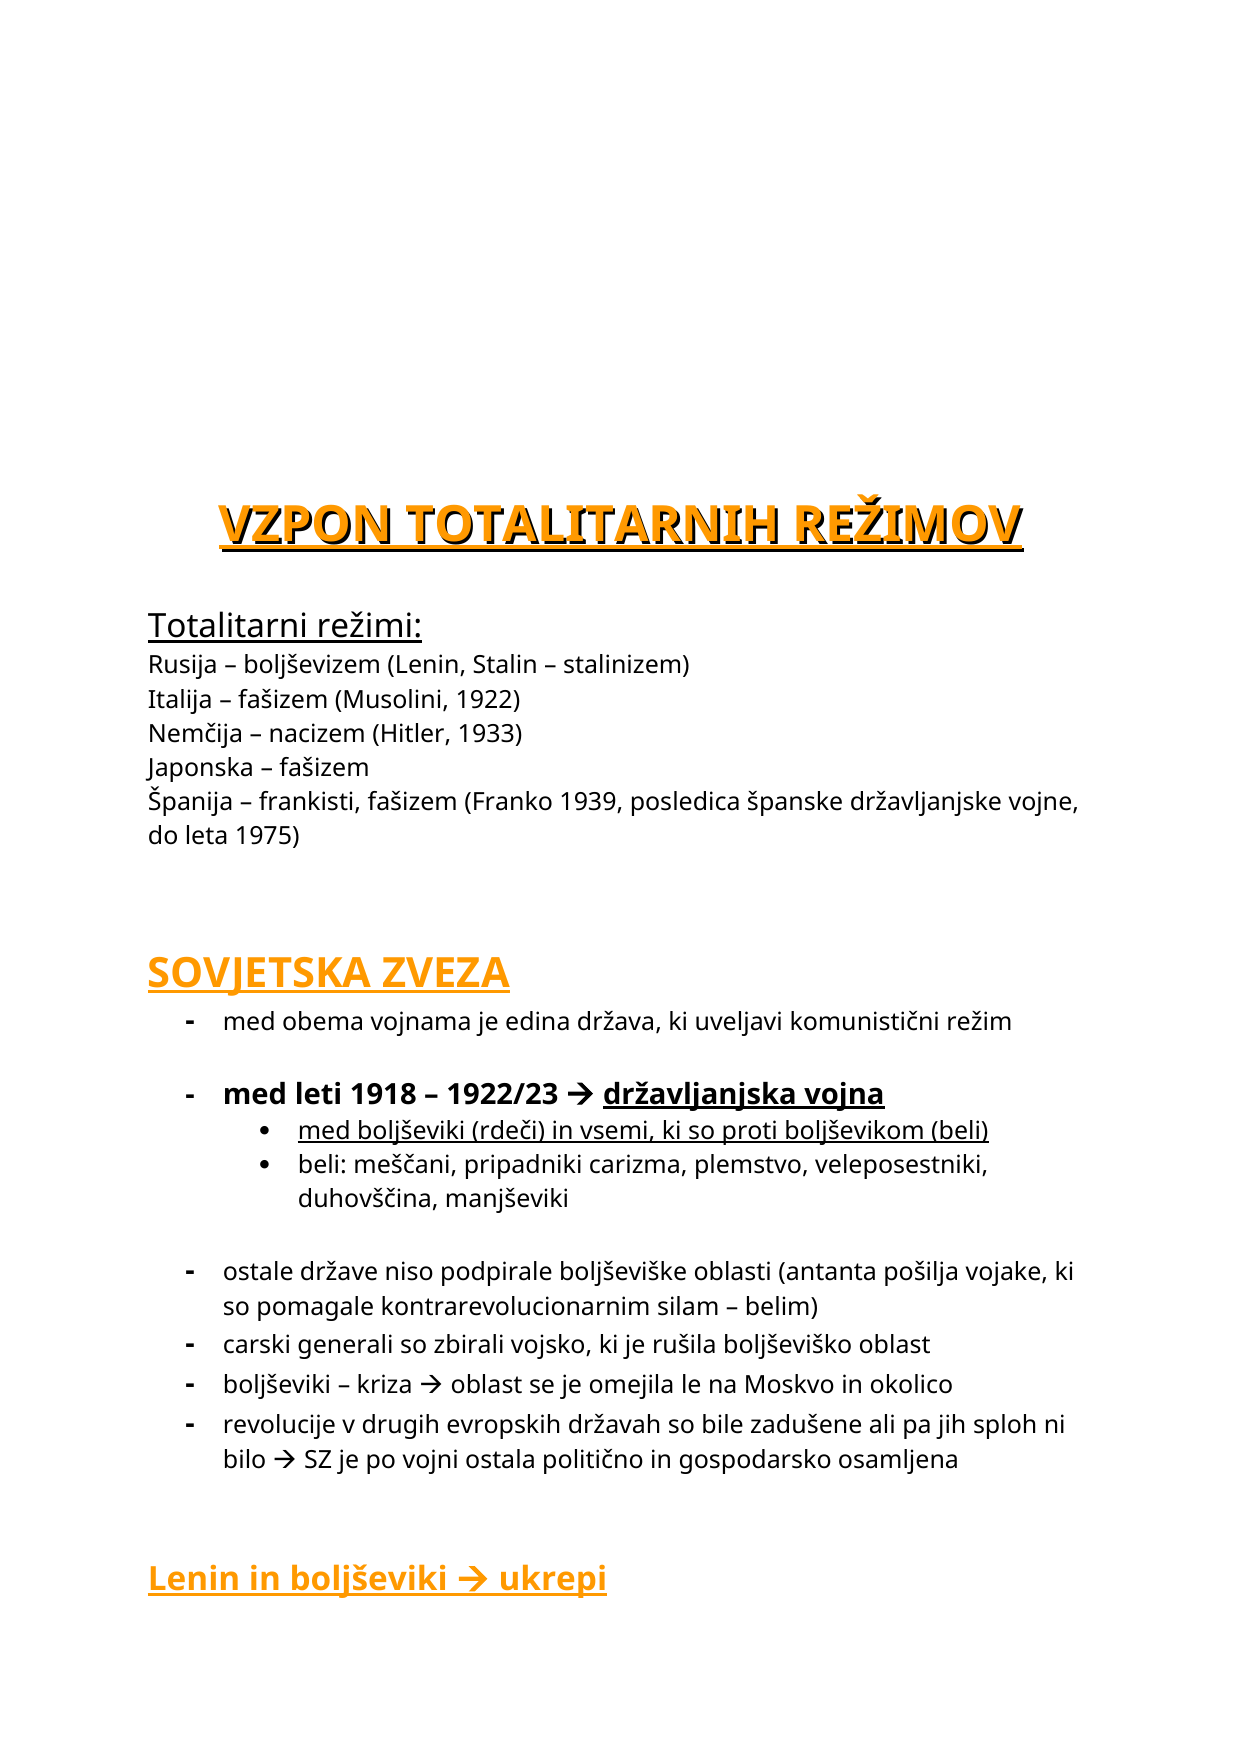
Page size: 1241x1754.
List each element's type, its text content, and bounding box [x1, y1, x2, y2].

text Nemčija – nacizem (Hitler, 1933) [148, 715, 1093, 749]
list med obema vojnama je edina država, ki uveljavi komunistični režim [185, 999, 1093, 1039]
list beli: meščani, pripadniki carizma, plemstvo, veleposestniki, duhovščina, manjševiki [260, 1147, 1093, 1215]
list carski generali so zbirali vojsko, ki je rušila boljševiško oblast [185, 1323, 1093, 1362]
text VZPON TOTALITARNIH REŽIMOV [148, 488, 1093, 556]
list med leti 1918 – 1922/23  državljanjska vojna [185, 1073, 1093, 1113]
list boljševiki – kriza  oblast se je omejila le na Moskvo in okolico [185, 1362, 1093, 1402]
text Lenin in boljševiki  ukrepi [148, 1555, 1093, 1601]
text SOVJETSKA ZVEZA [148, 942, 1093, 999]
text Španija – frankisti, fašizem (Franko 1939, posledica španske državljanjske vojne, do leta 1975) [148, 783, 1093, 852]
text Japonska – fašizem [148, 749, 1093, 783]
list med boljševiki (rdeči) in vsemi, ki so proti boljševikom (beli) [260, 1113, 1093, 1147]
text Rusija – boljševizem (Lenin, Stalin – stalinizem) [148, 647, 1093, 681]
list ostale države niso podpirale boljševiške oblasti (antanta pošilja vojake, ki so pomagale kontrarevolucionarnim silam – belim) [185, 1249, 1093, 1323]
text Totalitarni režimi: [148, 602, 1093, 647]
text Italija – fašizem (Musolini, 1922) [148, 681, 1093, 715]
list revolucije v drugih evropskih državah so bile zadušene ali pa jih sploh ni bilo  SZ je po vojni ostala politično in gospodarsko osamljena [185, 1402, 1093, 1476]
